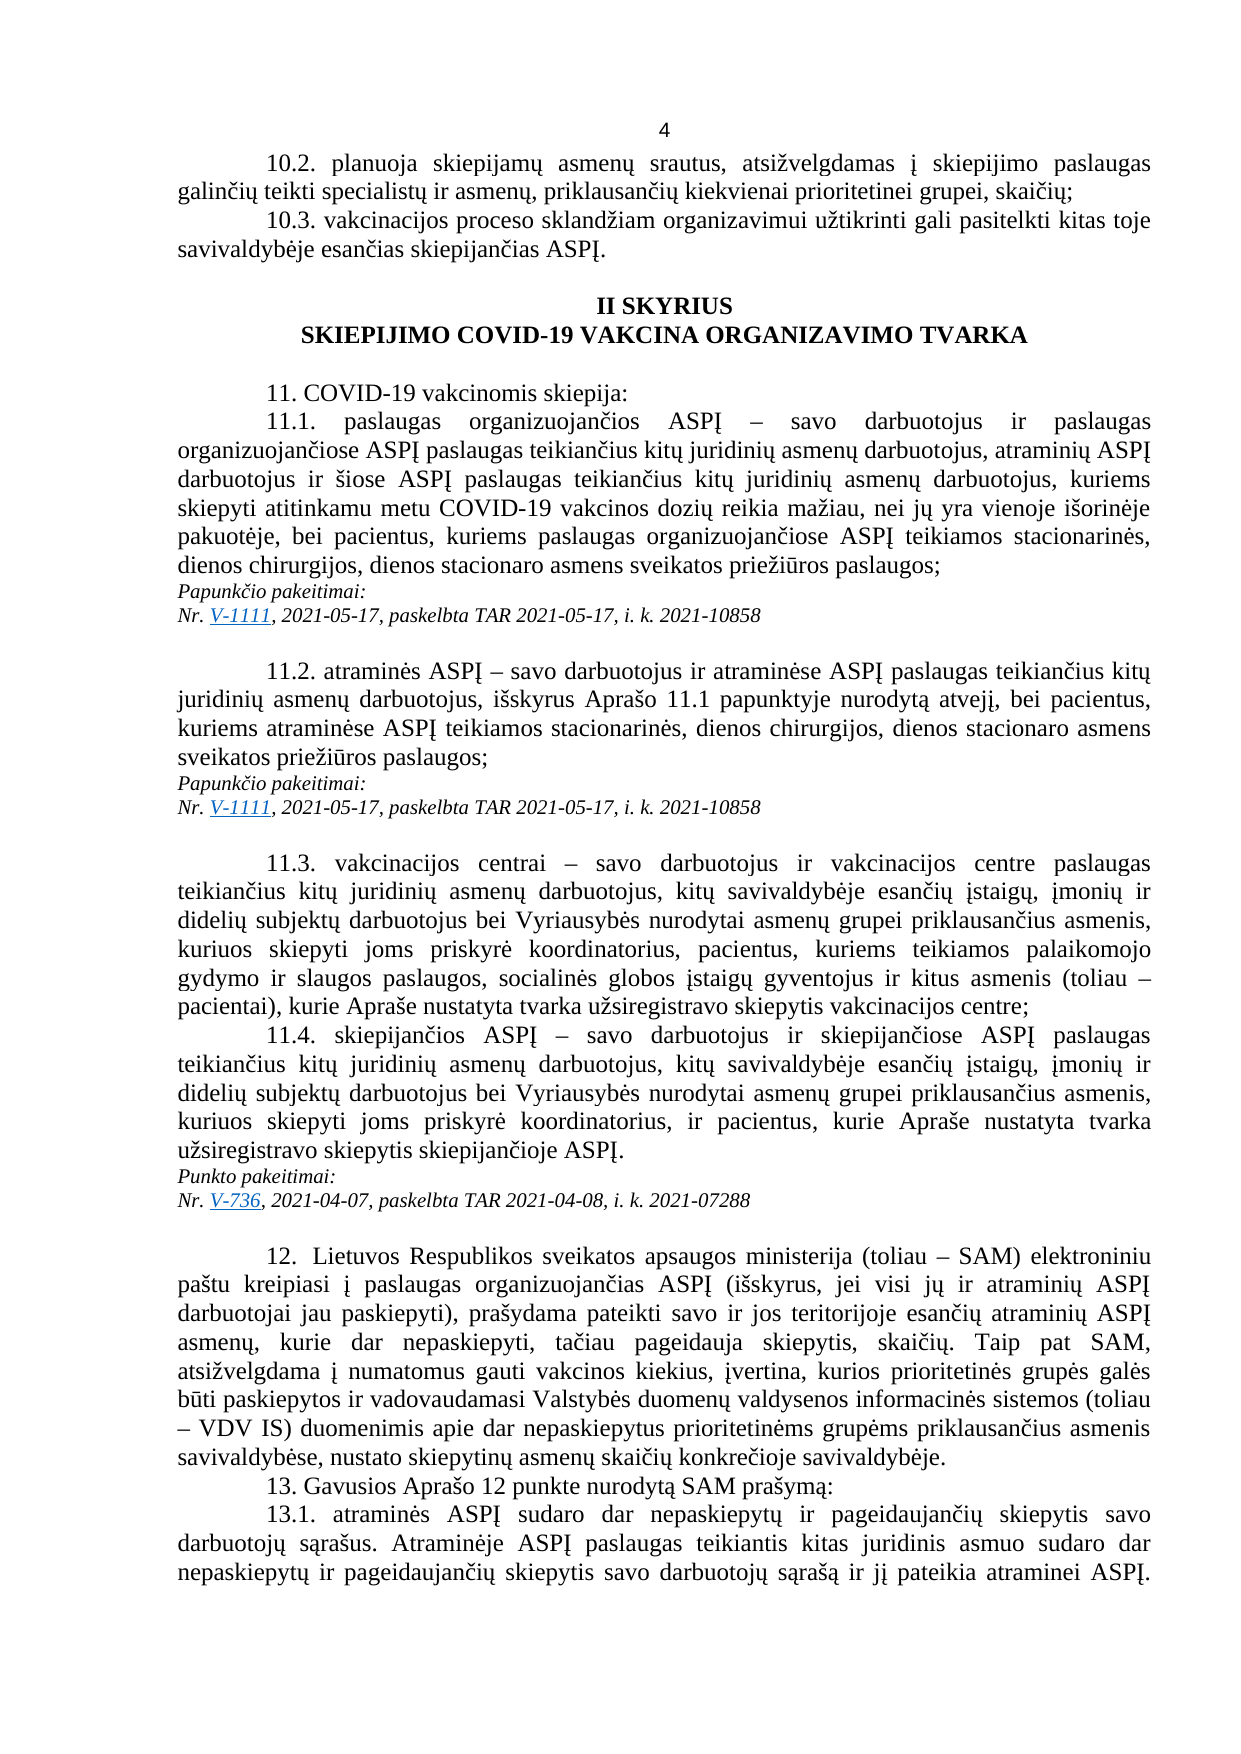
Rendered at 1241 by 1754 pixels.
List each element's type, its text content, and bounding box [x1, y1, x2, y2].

text Nr. V-1111, 2021-05-17, paskelbta TAR 2021-05-17, i. k. 2021-10858 [177, 795, 1152, 819]
text Papunkčio pakeitimai: [177, 579, 1152, 603]
text Papunkčio pakeitimai: [177, 771, 1152, 795]
text 11. COVID-19 vakcinomis skiepija: [177, 378, 1152, 406]
text II SKYRIUS [177, 291, 1152, 320]
text 10.3. vakcinacijos proceso sklandžiam organizavimui užtikrinti gali pasitelkti kitas toje savivaldybėje esančias skiepijančias ASPĮ. [177, 205, 1152, 263]
text Nr. V-736, 2021-04-07, paskelbta TAR 2021-04-08, i. k. 2021-07288 [177, 1188, 1152, 1212]
text 13. Gavusios Aprašo 12 punkte nurodytą SAM prašymą: [177, 1471, 1152, 1499]
text Nr. V-1111, 2021-05-17, paskelbta TAR 2021-05-17, i. k. 2021-10858 [177, 603, 1152, 627]
text 13.1. atraminės ASPĮ sudaro dar nepaskiepytų ir pageidaujančių skiepytis savo darbuotojų sąrašus. Atraminėje ASPĮ paslaugas teikiantis kitas juridinis asmuo sudaro dar nepaskiepytų ir pageidaujančių skiepytis savo darbuotojų sąrašą ir jį pateikia atraminei ASPĮ. [177, 1499, 1152, 1586]
text 11.4. skiepijančios ASPĮ – savo darbuotojus ir skiepijančiose ASPĮ paslaugas teikiančius kitų juridinių asmenų darbuotojus, kitų savivaldybėje esančių įstaigų, įmonių ir didelių subjektų darbuotojus bei Vyriausybės nurodytai asmenų grupei priklausančius asmenis, kuriuos skiepyti joms priskyrė koordinatorius, ir pacientus, kurie Apraše nustatyta tvarka užsiregistravo skiepytis skiepijančioje ASPĮ. [177, 1020, 1152, 1164]
text 11.3. vakcinacijos centrai – savo darbuotojus ir vakcinacijos centre paslaugas teikiančius kitų juridinių asmenų darbuotojus, kitų savivaldybėje esančių įstaigų, įmonių ir didelių subjektų darbuotojus bei Vyriausybės nurodytai asmenų grupei priklausančius asmenis, kuriuos skiepyti joms priskyrė koordinatorius, pacientus, kuriems teikiamos palaikomojo gydymo ir slaugos paslaugos, socialinės globos įstaigų gyventojus ir kitus asmenis (toliau – pacientai), kurie Apraše nustatyta tvarka užsiregistravo skiepytis vakcinacijos centre; [177, 848, 1152, 1020]
text 10.2. planuoja skiepijamų asmenų srautus, atsižvelgdamas į skiepijimo paslaugas galinčių teikti specialistų ir asmenų, priklausančių kiekvienai prioritetinei grupei, skaičių; [177, 148, 1152, 205]
text 11.1. paslaugas organizuojančios ASPĮ – savo darbuotojus ir paslaugas organizuojančiose ASPĮ paslaugas teikiančius kitų juridinių asmenų darbuotojus, atraminių ASPĮ darbuotojus ir šiose ASPĮ paslaugas teikiančius kitų juridinių asmenų darbuotojus, kuriems skiepyti atitinkamu metu COVID-19 vakcinos dozių reikia mažiau, nei jų yra vienoje išorinėje pakuotėje, bei pacientus, kuriems paslaugas organizuojančiose ASPĮ teikiamos stacionarinės, dienos chirurgijos, dienos stacionaro asmens sveikatos priežiūros paslaugos; [177, 406, 1152, 579]
text 12. Lietuvos Respublikos sveikatos apsaugos ministerija (toliau – SAM) elektroniniu paštu kreipiasi į paslaugas organizuojančias ASPĮ (išskyrus, jei visi jų ir atraminių ASPĮ darbuotojai jau paskiepyti), prašydama pateikti savo ir jos teritorijoje esančių atraminių ASPĮ asmenų, kurie dar nepaskiepyti, tačiau pageidauja skiepytis, skaičių. Taip pat SAM, atsižvelgdama į numatomus gauti vakcinos kiekius, įvertina, kurios prioritetinės grupės galės būti paskiepytos ir vadovaudamasi Valstybės duomenų valdysenos informacinės sistemos (toliau – VDV IS) duomenimis apie dar nepaskiepytus prioritetinėms grupėms priklausančius asmenis savivaldybėse, nustato skiepytinų asmenų skaičių konkrečioje savivaldybėje. [177, 1241, 1152, 1471]
text Punkto pakeitimai: [177, 1164, 1152, 1188]
text SKIEPIJIMO COVID-19 VAKCINA ORGANIZAVIMO TVARKA [177, 320, 1152, 349]
text 11.2. atraminės ASPĮ – savo darbuotojus ir atraminėse ASPĮ paslaugas teikiančius kitų juridinių asmenų darbuotojus, išskyrus Aprašo 11.1 papunktyje nurodytą atvejį, bei pacientus, kuriems atraminėse ASPĮ teikiamos stacionarinės, dienos chirurgijos, dienos stacionaro asmens sveikatos priežiūros paslaugos; [177, 656, 1152, 771]
